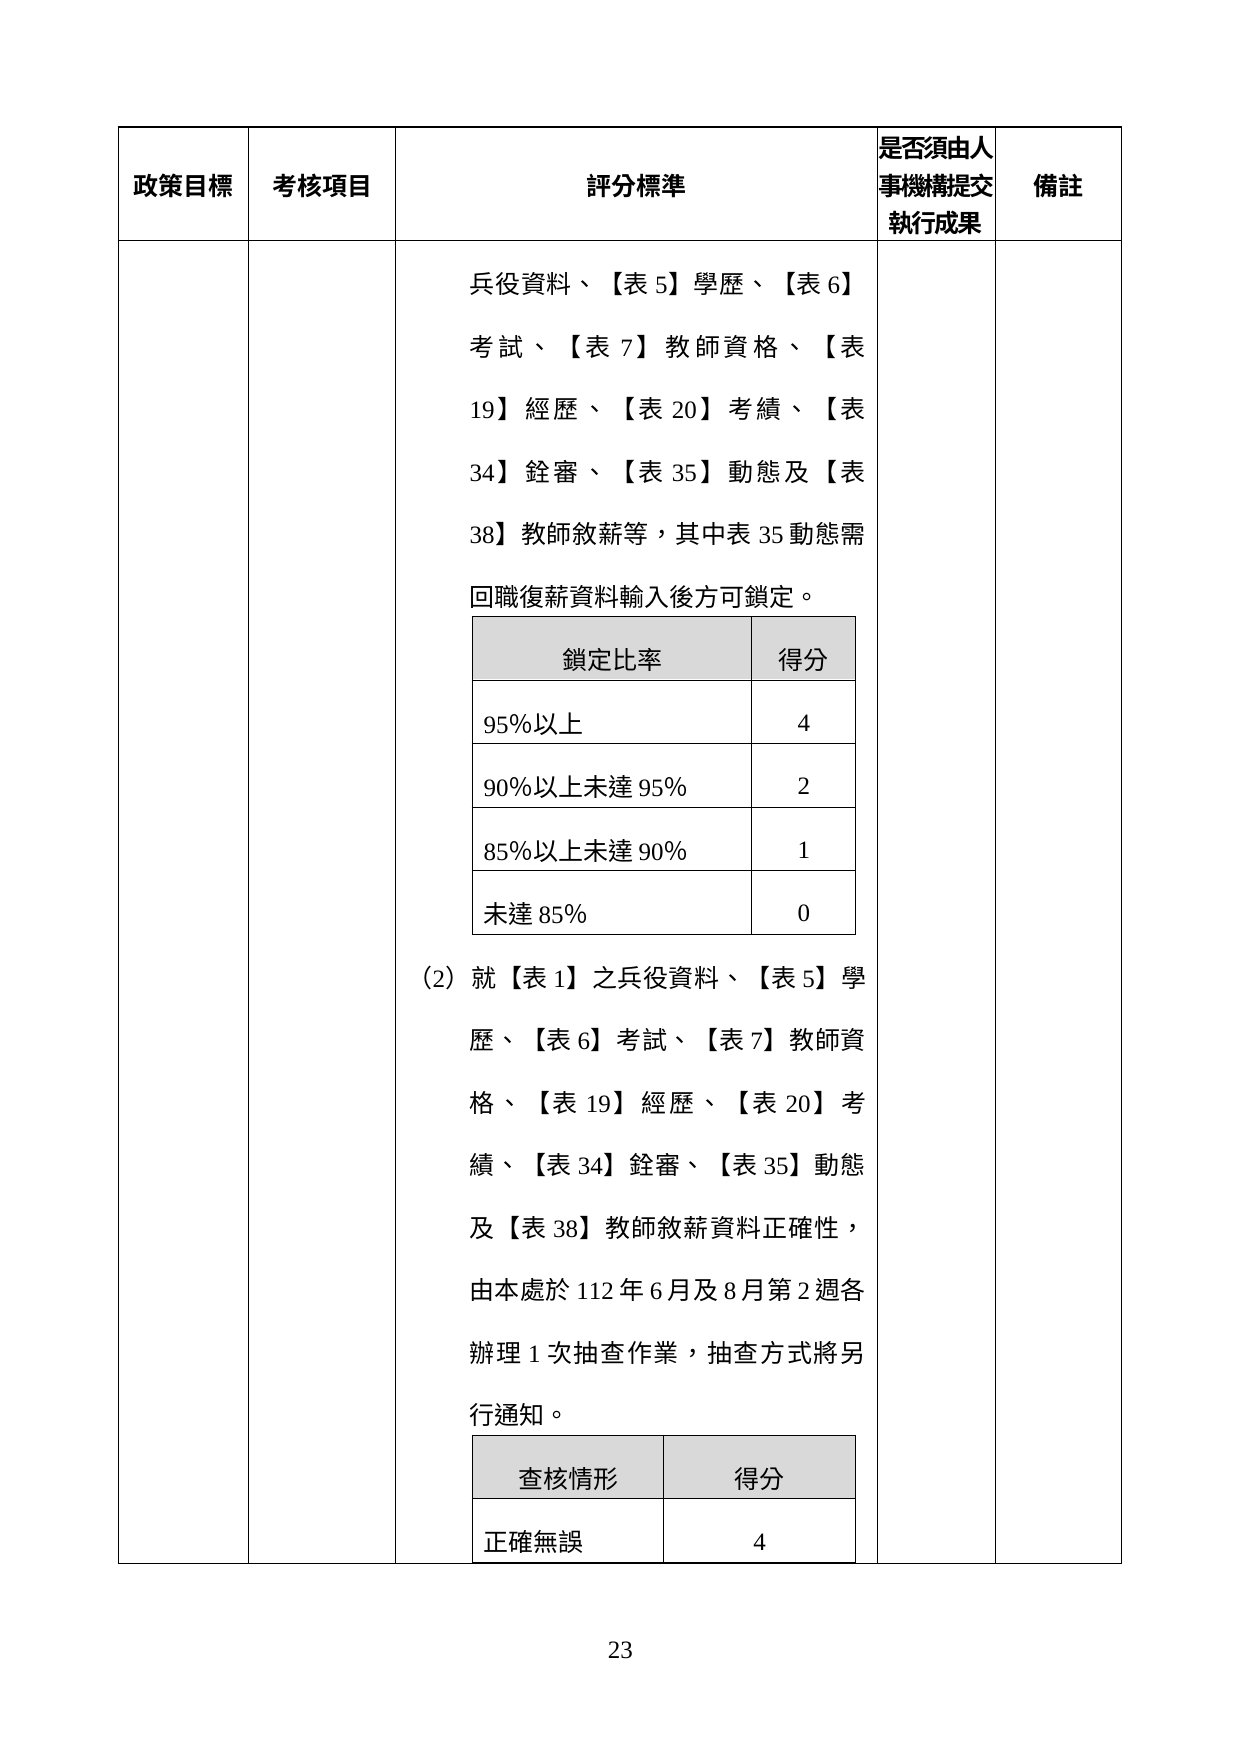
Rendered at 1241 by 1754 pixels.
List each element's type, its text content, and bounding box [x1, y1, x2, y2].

table_cell [119, 241, 248, 1563]
table_cell 正確無誤 [473, 1499, 663, 1562]
table_header 得分 [664, 1436, 855, 1498]
table_header 得分 [752, 617, 855, 679]
table_cell [996, 241, 1121, 1563]
table_cell 4 [752, 681, 855, 743]
table_cell 0 [752, 871, 855, 934]
table_cell 90％以上未達95％ [473, 744, 751, 807]
table_cell 兵役資料、【表5】學歷、【表6】考試、【表7】教師資格、【表19】經歷、【表20】考績、【表34】銓審、【表35】動態及【表38】教師敘薪等，其中表35動態需回職復薪資料輸入後方可鎖定。 （2）就【表1】之兵役資料、【表5】學歷、【表6】考試、【表7】教師資格、【表19】經歷、【表20】考績、【表34】銓審、【表35】動態及【表38】教師敘薪資料正確性，由本處於112年6月及8月第2週各辦理1次抽查作業，抽查方式將另行通知。 [396, 241, 877, 1563]
table_cell [249, 241, 395, 1563]
table_cell 95％以上 [473, 681, 751, 743]
table_header 評分標準 [396, 128, 877, 240]
table_cell 1 [752, 808, 855, 870]
table_cell 2 [752, 744, 855, 807]
table_header 備註 [996, 128, 1121, 240]
table_header 查核情形 [473, 1436, 663, 1498]
table_header 考核項目 [249, 128, 395, 240]
table_cell [878, 241, 995, 1563]
table_cell 85％以上未達90％ [473, 808, 751, 870]
table_cell 4 [664, 1499, 855, 1562]
table_cell 未達85％ [473, 871, 751, 934]
table_header 政策目標 [119, 128, 248, 240]
table_header 鎖定比率 [473, 617, 751, 679]
table_header 是否須由人事機構提交執行成果 [878, 128, 995, 240]
